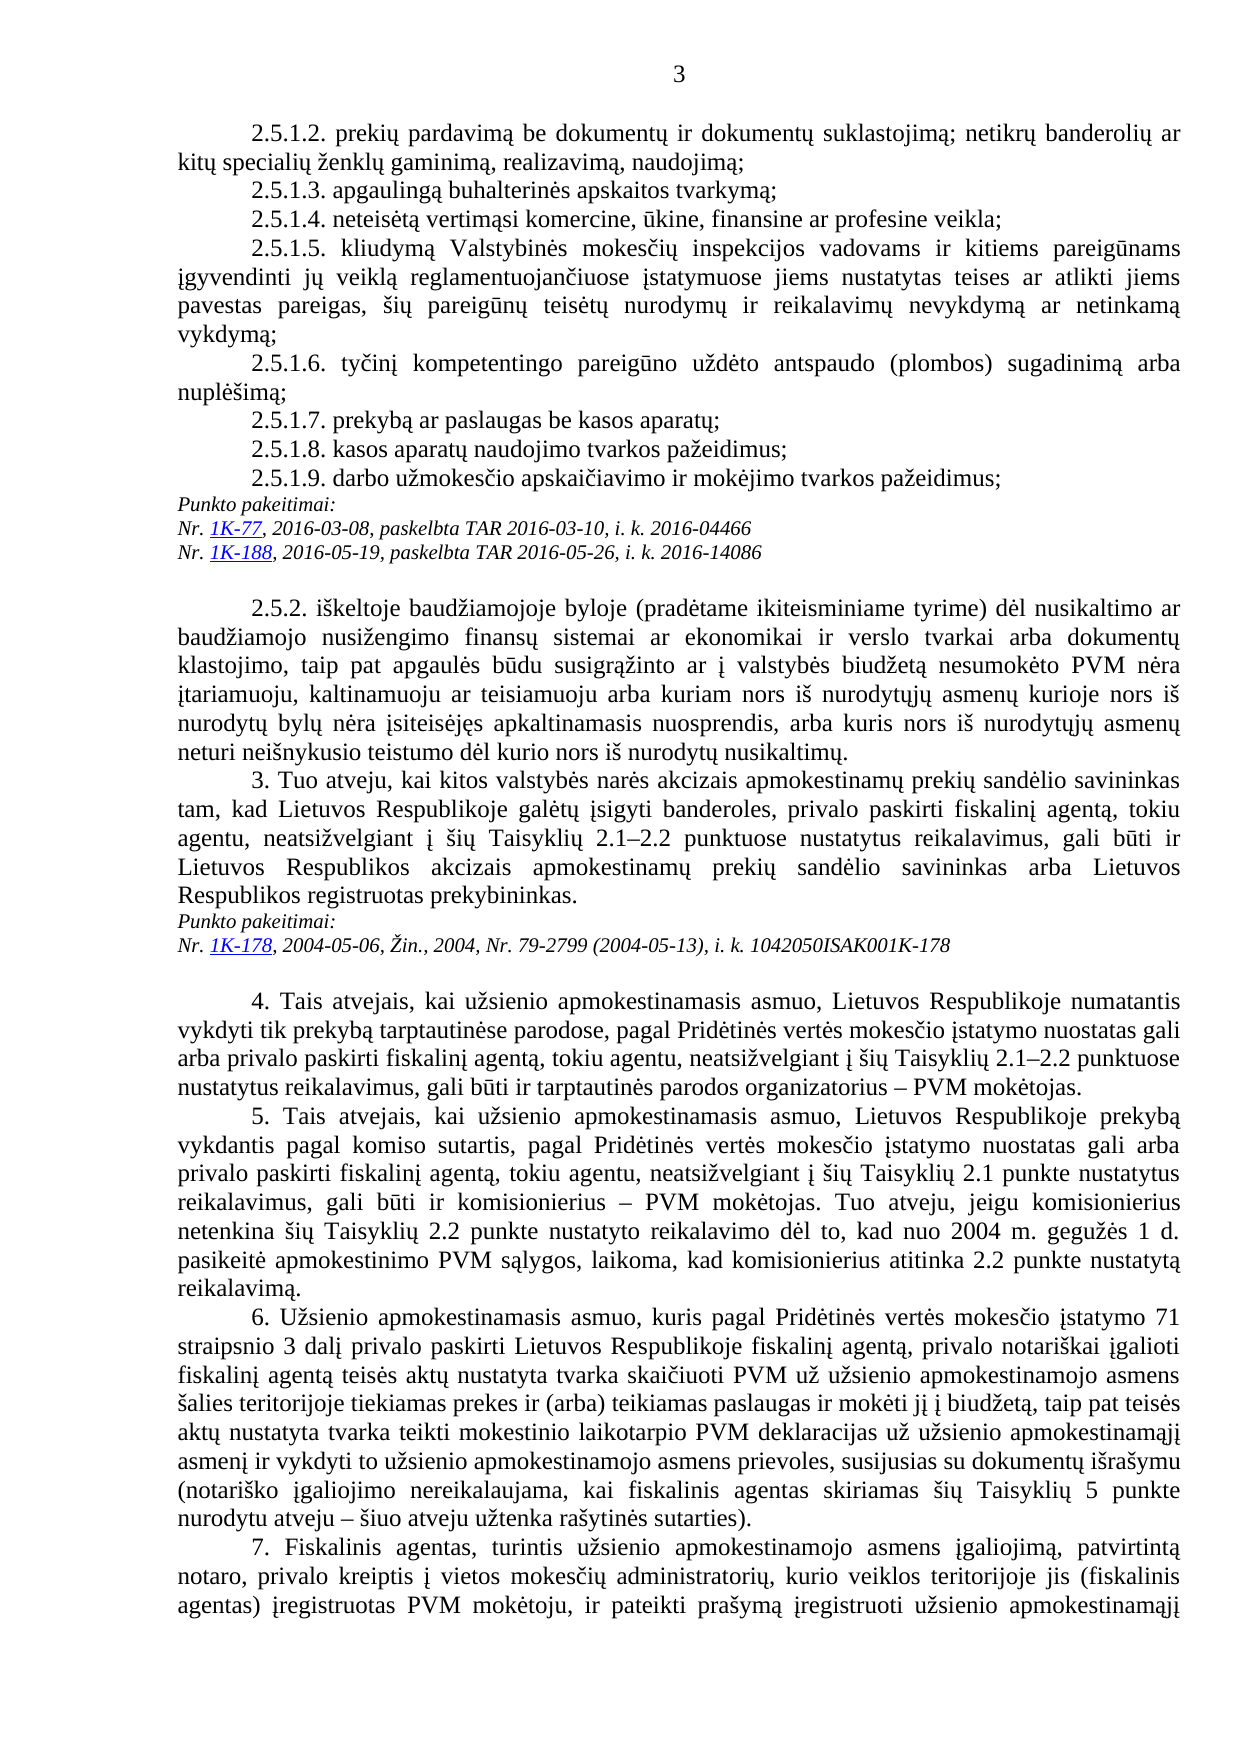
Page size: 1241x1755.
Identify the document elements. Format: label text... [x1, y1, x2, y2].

text Punkto pakeitimai: [177, 492, 1181, 516]
text Nr. 1K-178, 2004-05-06, Žin., 2004, Nr. 79-2799 (2004-05-13), i. k. 1042050ISAK001K-178 [177, 933, 1181, 957]
text Nr. 1K-188, 2016-05-19, paskelbta TAR 2016-05-26, i. k. 2016-14086 [177, 540, 1181, 564]
text 2.5.1.5. kliudymą Valstybinės mokesčių inspekcijos vadovams ir kitiems pareigūnams įgyvendinti jų veiklą reglamentuojančiuose įstatymuose jiems nustatytas teises ar atlikti jiems pavestas pareigas, šių pareigūnų teisėtų nurodymų ir reikalavimų nevykdymą ar netinkamą vykdymą; [177, 233, 1181, 348]
text 2.5.1.6. tyčinį kompetentingo pareigūno uždėto antspaudo (plombos) sugadinimą arba nuplėšimą; [177, 348, 1181, 406]
text 2.5.1.3. apgaulingą buhalterinės apskaitos tvarkymą; [177, 176, 1181, 204]
text 4. Tais atvejais, kai užsienio apmokestinamasis asmuo, Lietuvos Respublikoje numatantis vykdyti tik prekybą tarptautinėse parodose, pagal Pridėtinės vertės mokesčio įstatymo nuostatas gali arba privalo paskirti fiskalinį agentą, tokiu agentu, neatsižvelgiant į šių Taisyklių 2.1–2.2 punktuose nustatytus reikalavimus, gali būti ir tarptautinės parodos organizatorius – PVM mokėtojas. [177, 986, 1181, 1101]
text 2.5.1.7. prekybą ar paslaugas be kasos aparatų; [177, 406, 1181, 434]
text Nr. 1K-77, 2016-03-08, paskelbta TAR 2016-03-10, i. k. 2016-04466 [177, 516, 1181, 540]
text 6. Užsienio apmokestinamasis asmuo, kuris pagal Pridėtinės vertės mokesčio įstatymo 71 straipsnio 3 dalį privalo paskirti Lietuvos Respublikoje fiskalinį agentą, privalo notariškai įgalioti fiskalinį agentą teisės aktų nustatyta tvarka skaičiuoti PVM už užsienio apmokestinamojo asmens šalies teritorijoje tiekiamas prekes ir (arba) teikiamas paslaugas ir mokėti jį į biudžetą, taip pat teisės aktų nustatyta tvarka teikti mokestinio laikotarpio PVM deklaracijas už užsienio apmokestinamąjį asmenį ir vykdyti to užsienio apmokestinamojo asmens prievoles, susijusias su dokumentų išrašymu (notariško įgaliojimo nereikalaujama, kai fiskalinis agentas skiriamas šių Taisyklių 5 punkte nurodytu atveju – šiuo atveju užtenka rašytinės sutarties). [177, 1302, 1181, 1532]
text 2.5.1.4. neteisėtą vertimąsi komercine, ūkine, finansine ar profesine veikla; [177, 204, 1181, 233]
text Punkto pakeitimai: [177, 909, 1181, 933]
text 5. Tais atvejais, kai užsienio apmokestinamasis asmuo, Lietuvos Respublikoje prekybą vykdantis pagal komiso sutartis, pagal Pridėtinės vertės mokesčio įstatymo nuostatas gali arba privalo paskirti fiskalinį agentą, tokiu agentu, neatsižvelgiant į šių Taisyklių 2.1 punkte nustatytus reikalavimus, gali būti ir komisionierius – PVM mokėtojas. Tuo atveju, jeigu komisionierius netenkina šių Taisyklių 2.2 punkte nustatyto reikalavimo dėl to, kad nuo 2004 m. gegužės 1 d. pasikeitė apmokestinimo PVM sąlygos, laikoma, kad komisionierius atitinka 2.2 punkte nustatytą reikalavimą. [177, 1101, 1181, 1302]
text 2.5.2. iškeltoje baudžiamojoje byloje (pradėtame ikiteisminiame tyrime) dėl nusikaltimo ar baudžiamojo nusižengimo finansų sistemai ar ekonomikai ir verslo tvarkai arba dokumentų klastojimo, taip pat apgaulės būdu susigrąžinto ar į valstybės biudžetą nesumokėto PVM nėra įtariamuoju, kaltinamuoju ar teisiamuoju arba kuriam nors iš nurodytųjų asmenų kurioje nors iš nurodytų bylų nėra įsiteisėjęs apkaltinamasis nuosprendis, arba kuris nors iš nurodytųjų asmenų neturi neišnykusio teistumo dėl kurio nors iš nurodytų nusikaltimų. [177, 593, 1181, 765]
text 2.5.1.8. kasos aparatų naudojimo tvarkos pažeidimus; [177, 434, 1181, 463]
text 2.5.1.2. prekių pardavimą be dokumentų ir dokumentų suklastojimą; netikrų banderolių ar kitų specialių ženklų gaminimą, realizavimą, naudojimą; [177, 118, 1181, 176]
text 2.5.1.9. darbo užmokesčio apskaičiavimo ir mokėjimo tvarkos pažeidimus; [177, 463, 1181, 492]
text 3. Tuo atveju, kai kitos valstybės narės akcizais apmokestinamų prekių sandėlio savininkas tam, kad Lietuvos Respublikoje galėtų įsigyti banderoles, privalo paskirti fiskalinį agentą, tokiu agentu, neatsižvelgiant į šių Taisyklių 2.1–2.2 punktuose nustatytus reikalavimus, gali būti ir Lietuvos Respublikos akcizais apmokestinamų prekių sandėlio savininkas arba Lietuvos Respublikos registruotas prekybininkas. [177, 765, 1181, 909]
text 7. Fiskalinis agentas, turintis užsienio apmokestinamojo asmens įgaliojimą, patvirtintą notaro, privalo kreiptis į vietos mokesčių administratorių, kurio veiklos teritorijoje jis (fiskalinis agentas) įregistruotas PVM mokėtoju, ir pateikti prašymą įregistruoti užsienio apmokestinamąjį [177, 1532, 1181, 1618]
